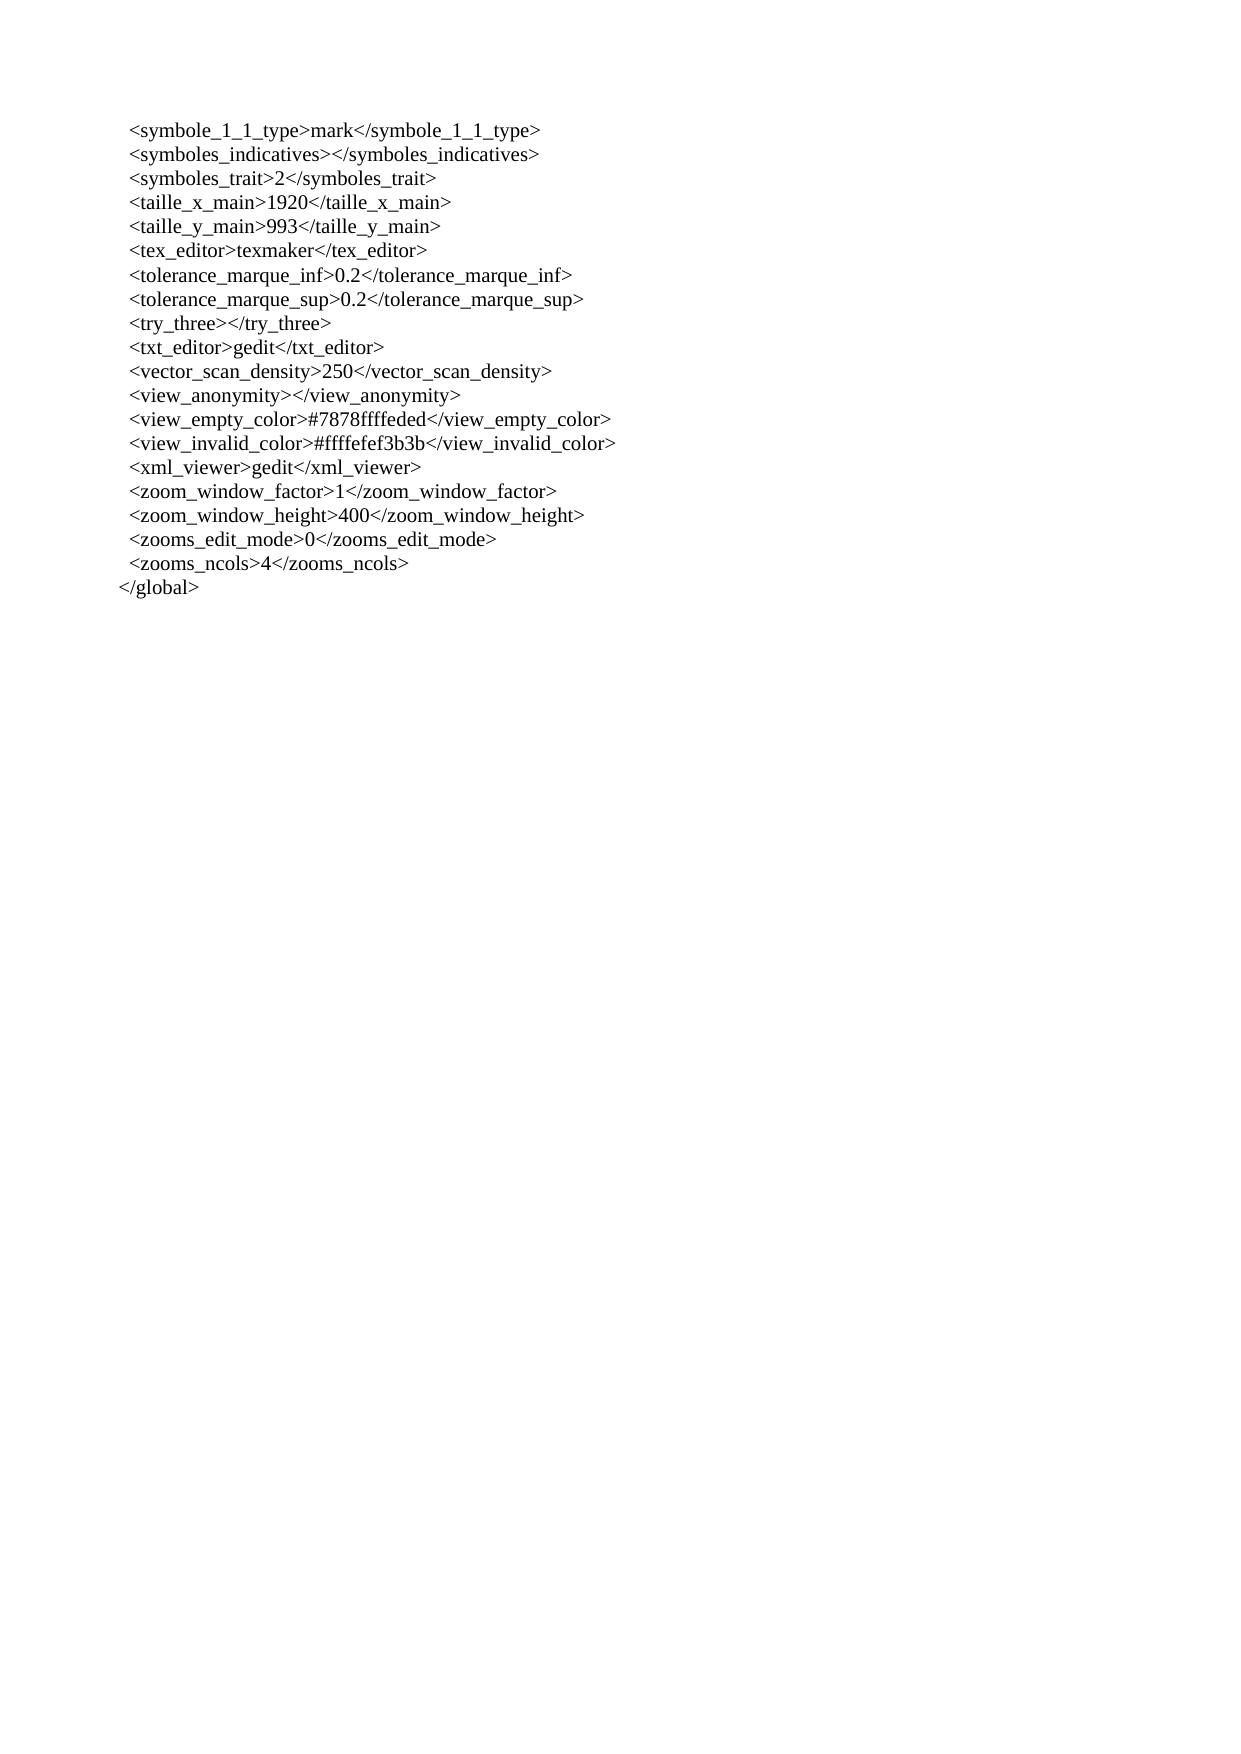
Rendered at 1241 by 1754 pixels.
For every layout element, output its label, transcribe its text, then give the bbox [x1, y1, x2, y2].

text <view_invalid_color>#ffffefef3b3b</view_invalid_color> [118, 431, 1122, 455]
text </global> [118, 575, 1122, 599]
text <xml_viewer>gedit</xml_viewer> [118, 455, 1122, 479]
text <symboles_trait>2</symboles_trait> [118, 166, 1122, 190]
text <zooms_edit_mode>0</zooms_edit_mode> [118, 527, 1122, 551]
text <taille_y_main>993</taille_y_main> [118, 214, 1122, 238]
text <vector_scan_density>250</vector_scan_density> [118, 359, 1122, 383]
text <tex_editor>texmaker</tex_editor> [118, 238, 1122, 262]
text <taille_x_main>1920</taille_x_main> [118, 190, 1122, 214]
text <symboles_indicatives></symboles_indicatives> [118, 142, 1122, 166]
text <try_three></try_three> [118, 311, 1122, 335]
text <tolerance_marque_inf>0.2</tolerance_marque_inf> [118, 262, 1122, 287]
text <zoom_window_factor>1</zoom_window_factor> [118, 479, 1122, 503]
text <tolerance_marque_sup>0.2</tolerance_marque_sup> [118, 287, 1122, 311]
text <view_anonymity></view_anonymity> [118, 383, 1122, 407]
text <symbole_1_1_type>mark</symbole_1_1_type> [118, 118, 1122, 142]
text <txt_editor>gedit</txt_editor> [118, 335, 1122, 359]
text <zoom_window_height>400</zoom_window_height> [118, 503, 1122, 527]
text <view_empty_color>#7878ffffeded</view_empty_color> [118, 407, 1122, 431]
text <zooms_ncols>4</zooms_ncols> [118, 551, 1122, 575]
